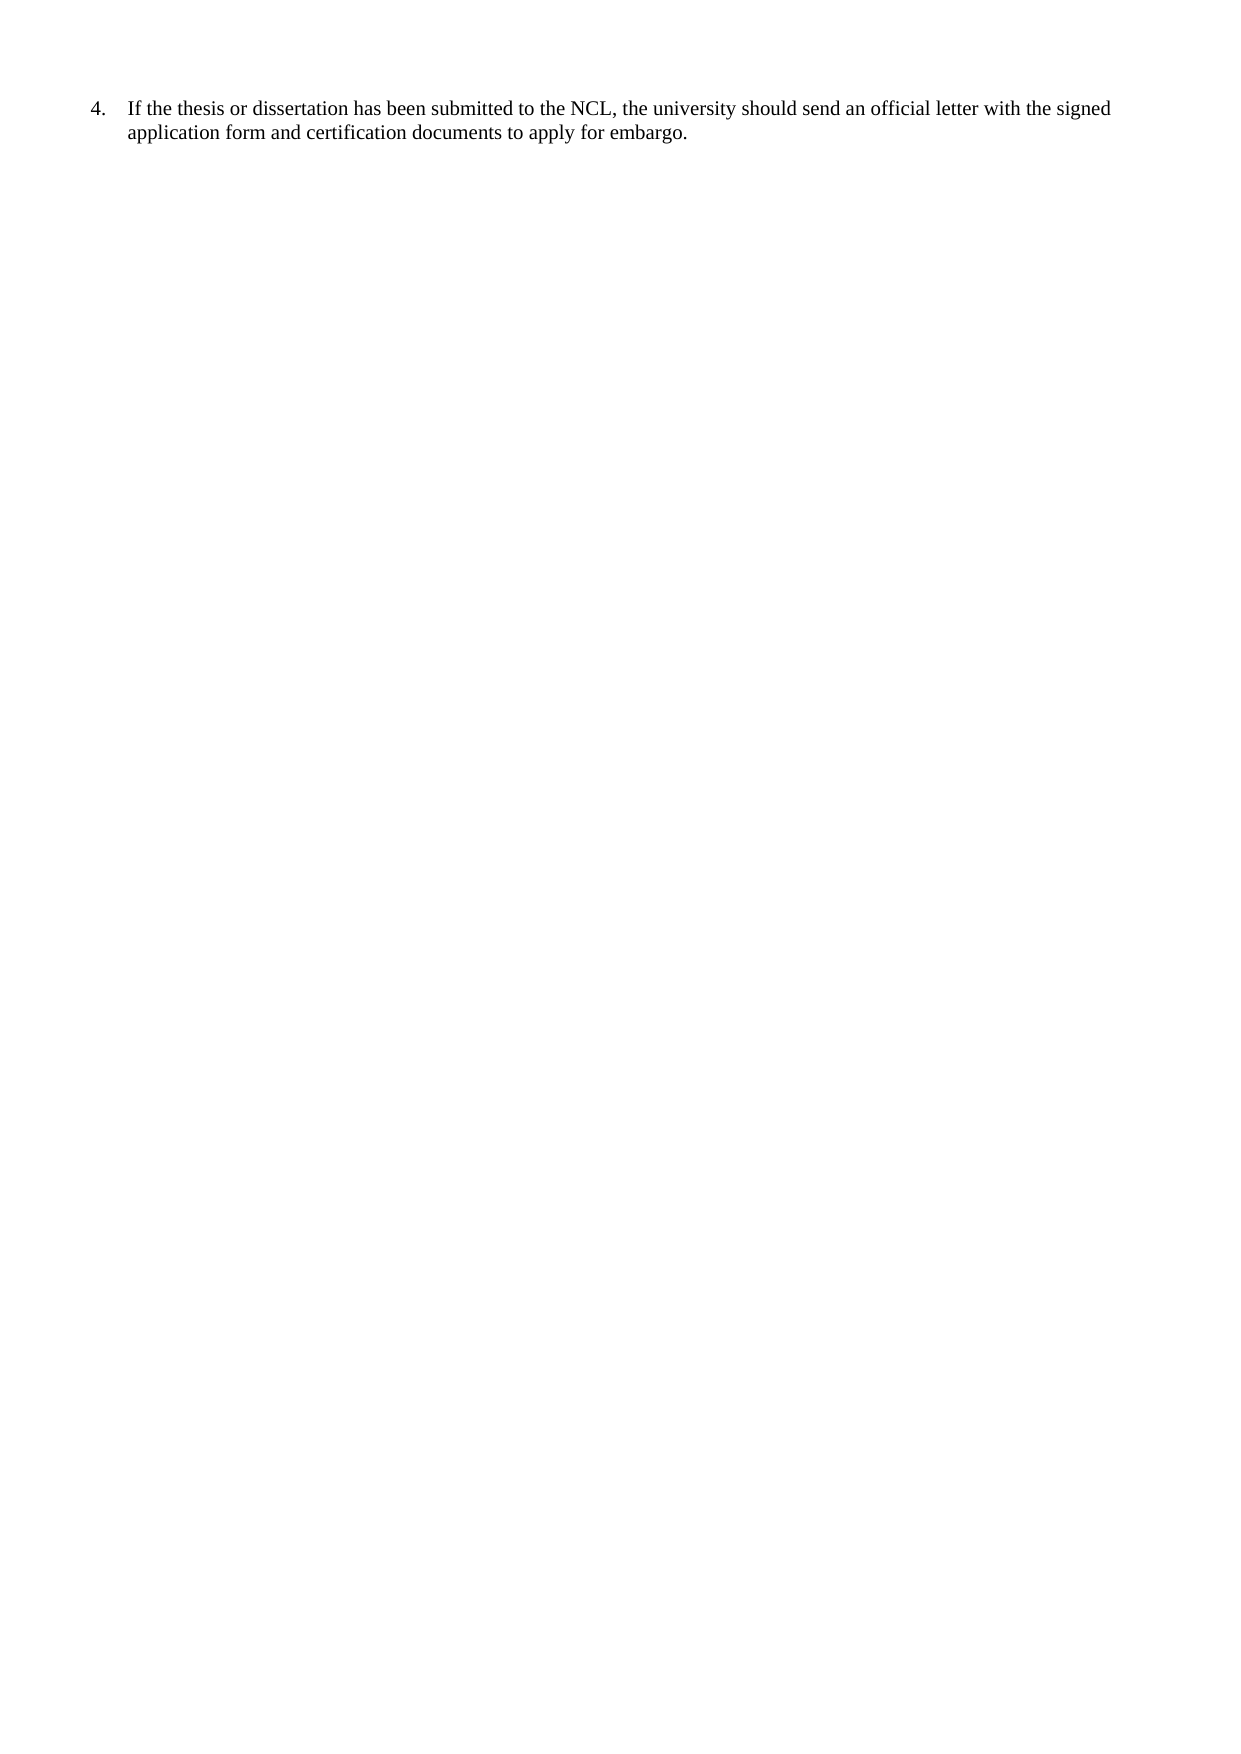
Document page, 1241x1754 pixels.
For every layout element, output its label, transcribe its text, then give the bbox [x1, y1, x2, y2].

table_cell 【Notes】 According to the announcements made by the Minister of Education, please fill in all blanks and attach the certification documents approved by the university and apply through the university. The application form will not be accepted for processing until all information, signatures, and seals/signature are included. If the thesis or dissertation is not yet submitted to the NCL, the signed application form and the certification documents shall be submitted with both the printed and electronic full-text file of the thesis or dissertation. According to the Ministry of Education’s directive on the thesis/dissertation embargo mechanism, each embargo period shall not exceed five (5) years from the date of application. From the second application onward, approval must be reconfirmed by all original degree examination committee members or by the departmental (or institute) affairs meeting of the applicant’s original academic unit. If the thesis or dissertation has been submitted to the NCL, the university should send an official letter with the signed application form and certification documents to apply for embargo. [67, 96, 1174, 144]
